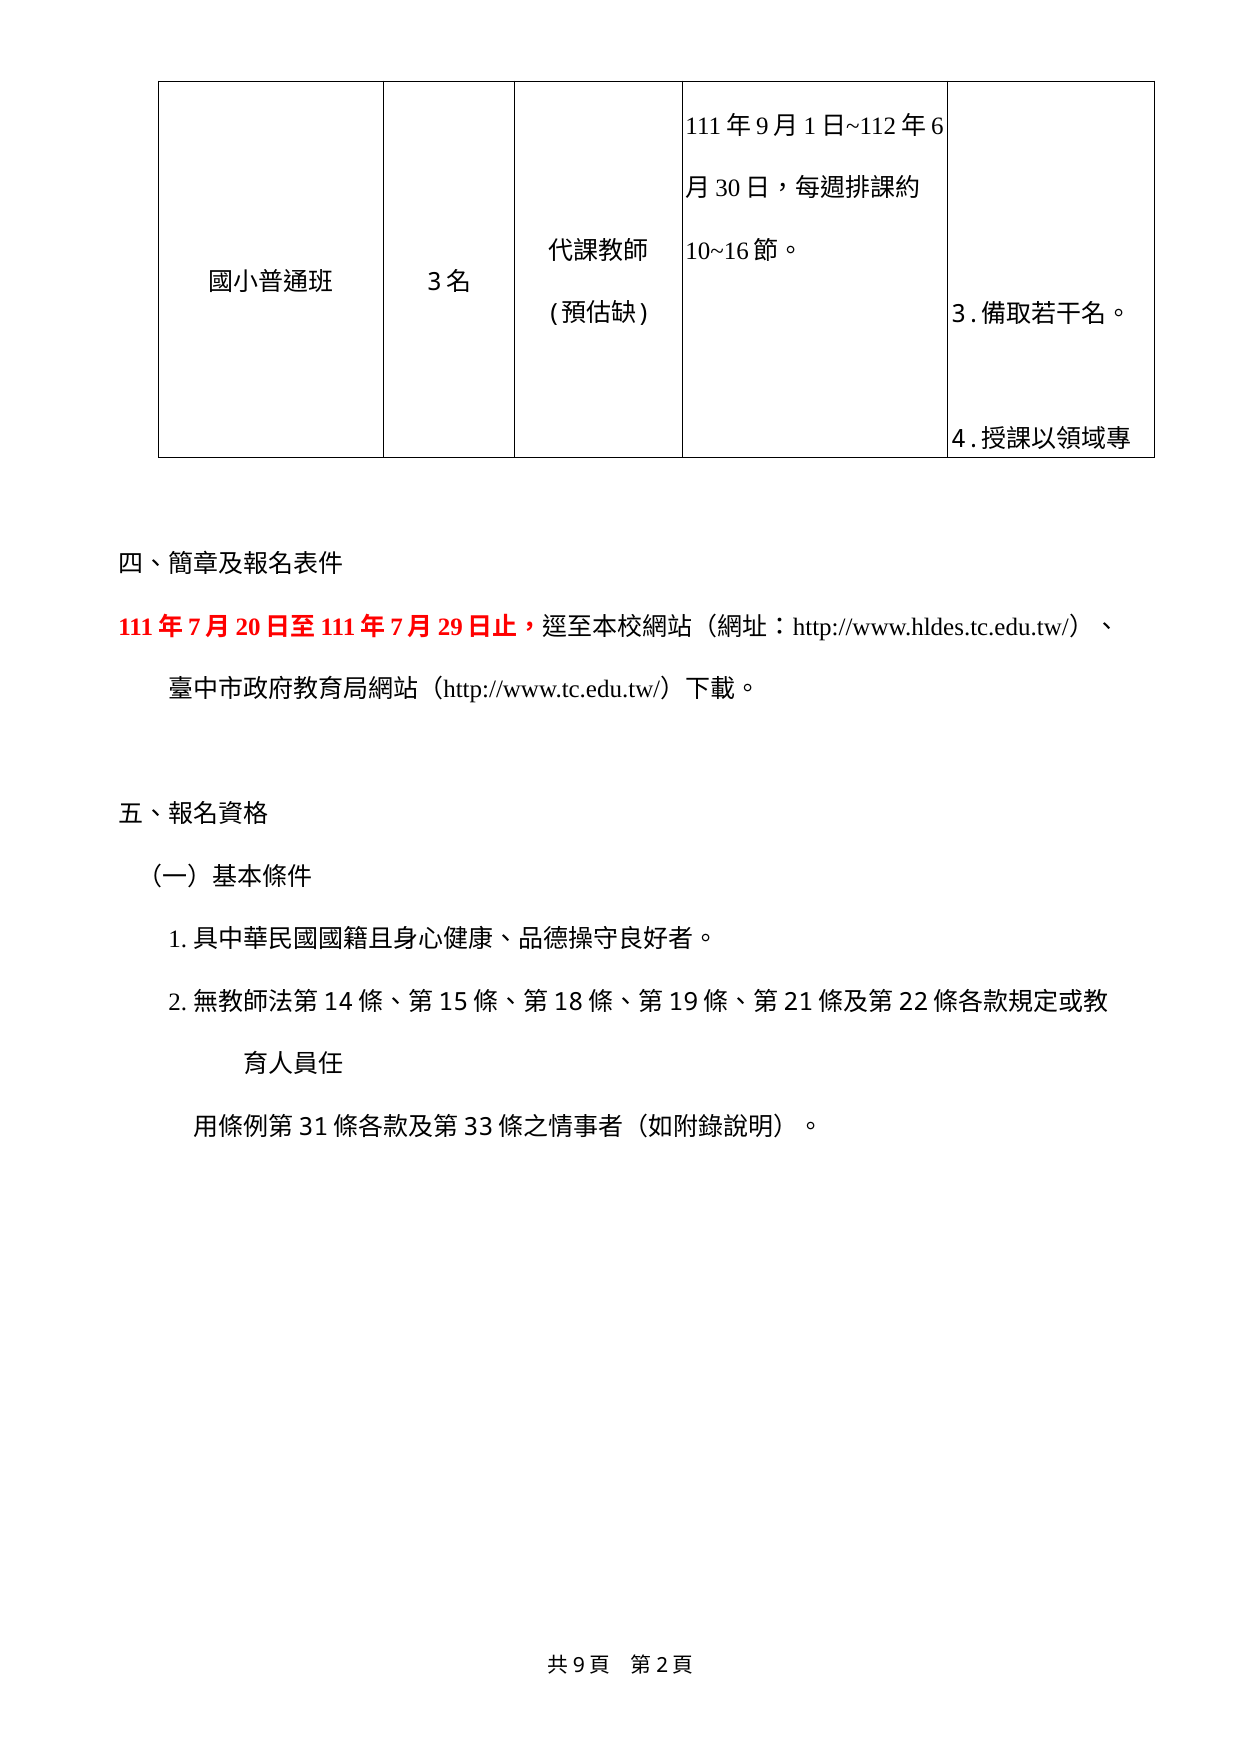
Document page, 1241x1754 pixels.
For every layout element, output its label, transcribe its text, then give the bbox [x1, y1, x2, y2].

text 四、簡章及報名表件 [118, 520, 1122, 583]
table_cell 國小普通班 [159, 82, 383, 457]
text 用條例第31條各款及第33條之情事者（如附錄說明）。 [131, 1083, 1122, 1145]
table_cell 3名 [384, 82, 514, 457]
text 1. 具中華民國國籍且身心健康、品德操守良好者。 [118, 895, 1122, 958]
text 111年7月20日至111年7月29日止，逕至本校網站（網址：http://www.hldes.tc.edu.tw/）、臺中市政府教育局網站（http://www.tc.edu.tw/）下載。 [118, 583, 1122, 708]
text （一）基本條件 [118, 833, 1122, 895]
text 五、報名資格 [118, 770, 1122, 833]
table_cell 代課教師 (預估缺) [515, 82, 682, 457]
table_cell 111年9月1日~112年6月30日，每週排課約10~16節。 [683, 82, 947, 457]
text 2. 無教師法第14條、第15條、第18條、第19條、第21條及第22條各款規定或教育人員任 [118, 958, 1122, 1083]
table_cell 1.參加專長教師缺請於報名表註明，並檢附相關證明文件。 2.實際聘用員額數俟臺中市政府教育局核定計畫經費確定(約8月下旬)後進用。 3.備取若干名。 4.授課以領域專長為主，兼若干其他科目，依實際排課為準。 [948, 82, 1154, 457]
